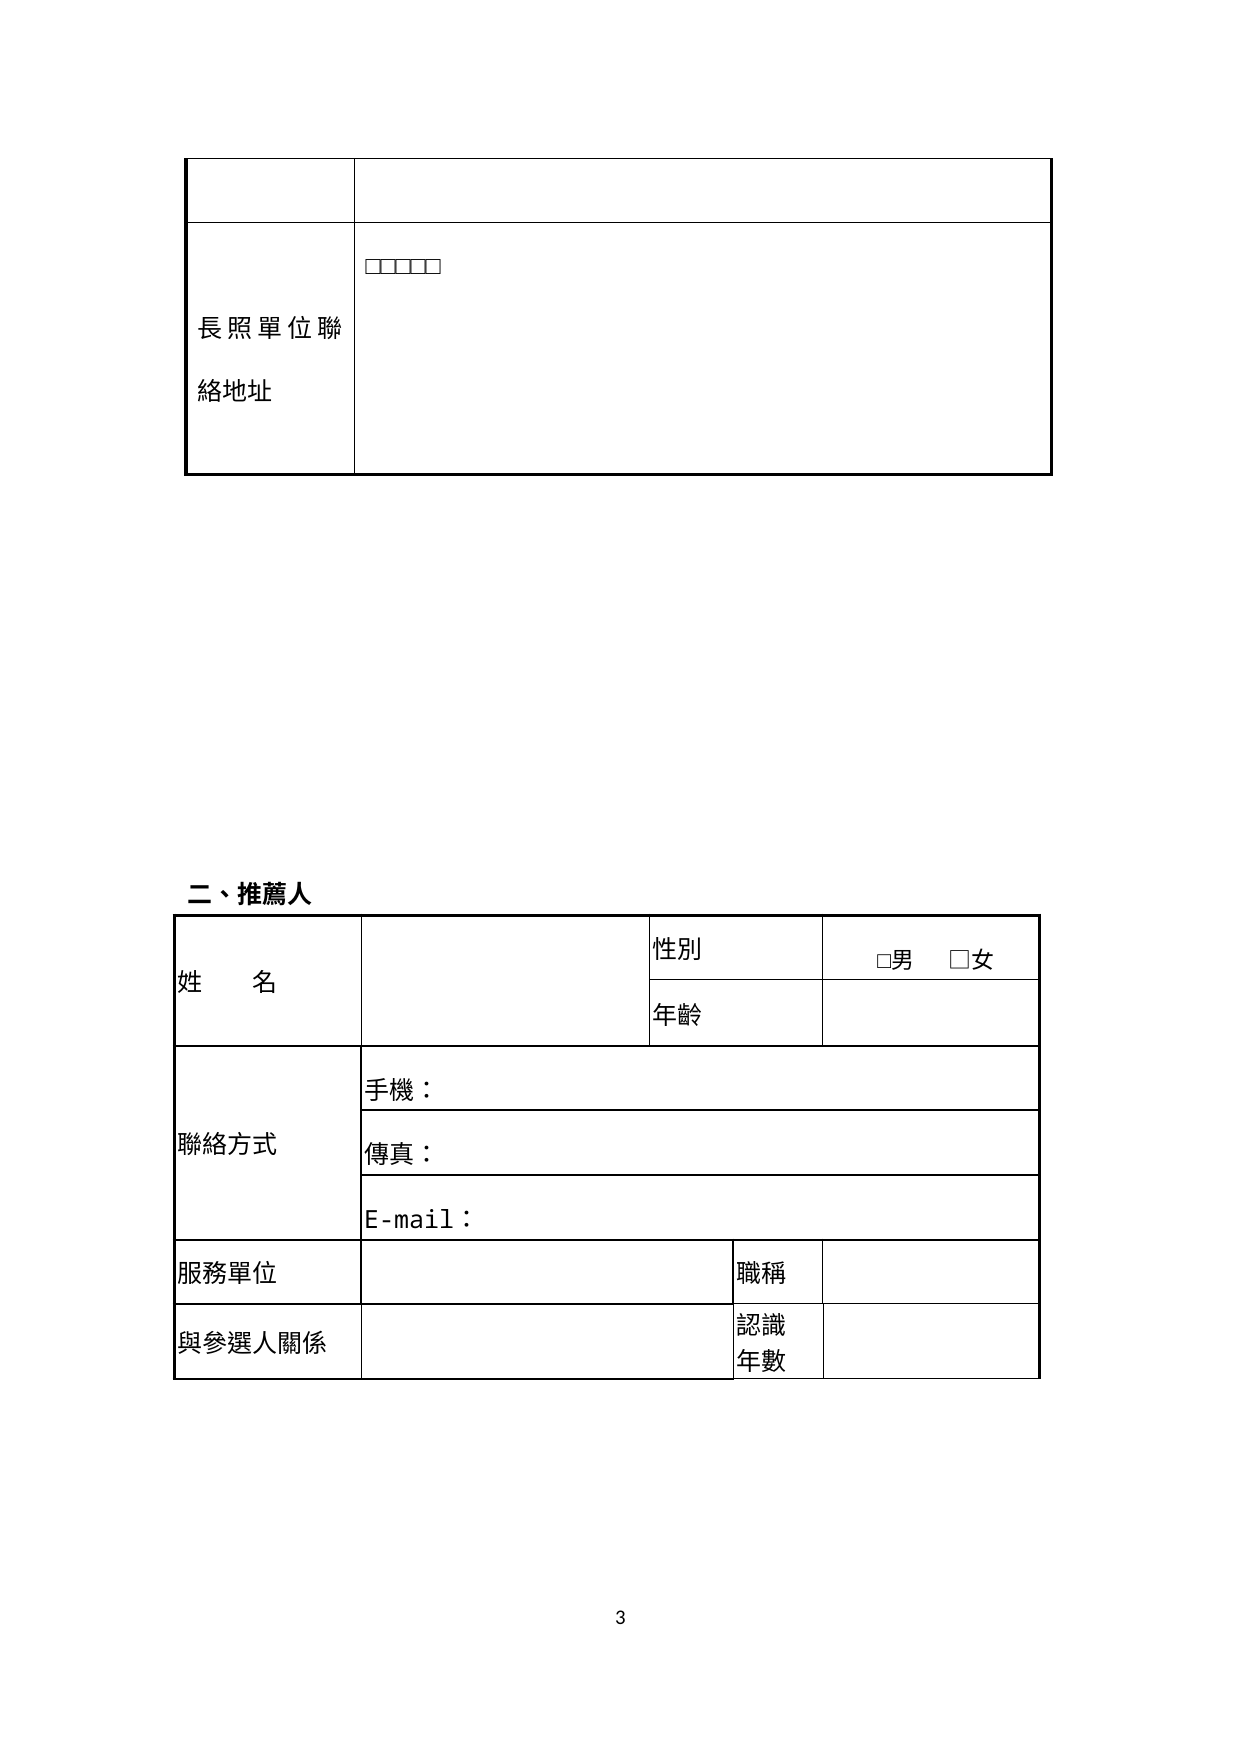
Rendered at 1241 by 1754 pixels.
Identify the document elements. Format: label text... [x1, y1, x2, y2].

table_cell 年齡 [650, 980, 822, 1045]
table_cell 傳真： [362, 1111, 1038, 1174]
text 二、推薦人 [187, 851, 1053, 913]
table_header 姓 名 [176, 917, 361, 1045]
table_cell [823, 980, 1038, 1045]
table_cell 手機： [362, 1047, 1038, 1109]
table_cell □□□□□ [355, 223, 1050, 473]
table_cell [824, 1304, 1038, 1378]
table_cell [362, 1305, 733, 1378]
table_cell 與參選人關係 [176, 1305, 361, 1378]
table_cell [362, 1241, 732, 1303]
table_header □男 □女 [823, 917, 1038, 979]
table_cell 認識 年數 [734, 1304, 823, 1378]
table_header 性別 [650, 917, 822, 979]
table_cell 服務單位 [176, 1241, 360, 1303]
table_cell [188, 159, 354, 222]
table_cell [355, 159, 1050, 222]
table_cell 聯絡方式 [176, 1047, 360, 1238]
table_cell [823, 1241, 1038, 1303]
table_cell 長照單位聯絡地址 [188, 223, 354, 473]
table_header [362, 917, 649, 1045]
table_cell 職稱 [734, 1241, 822, 1303]
table_cell E-mail： [362, 1176, 1038, 1238]
